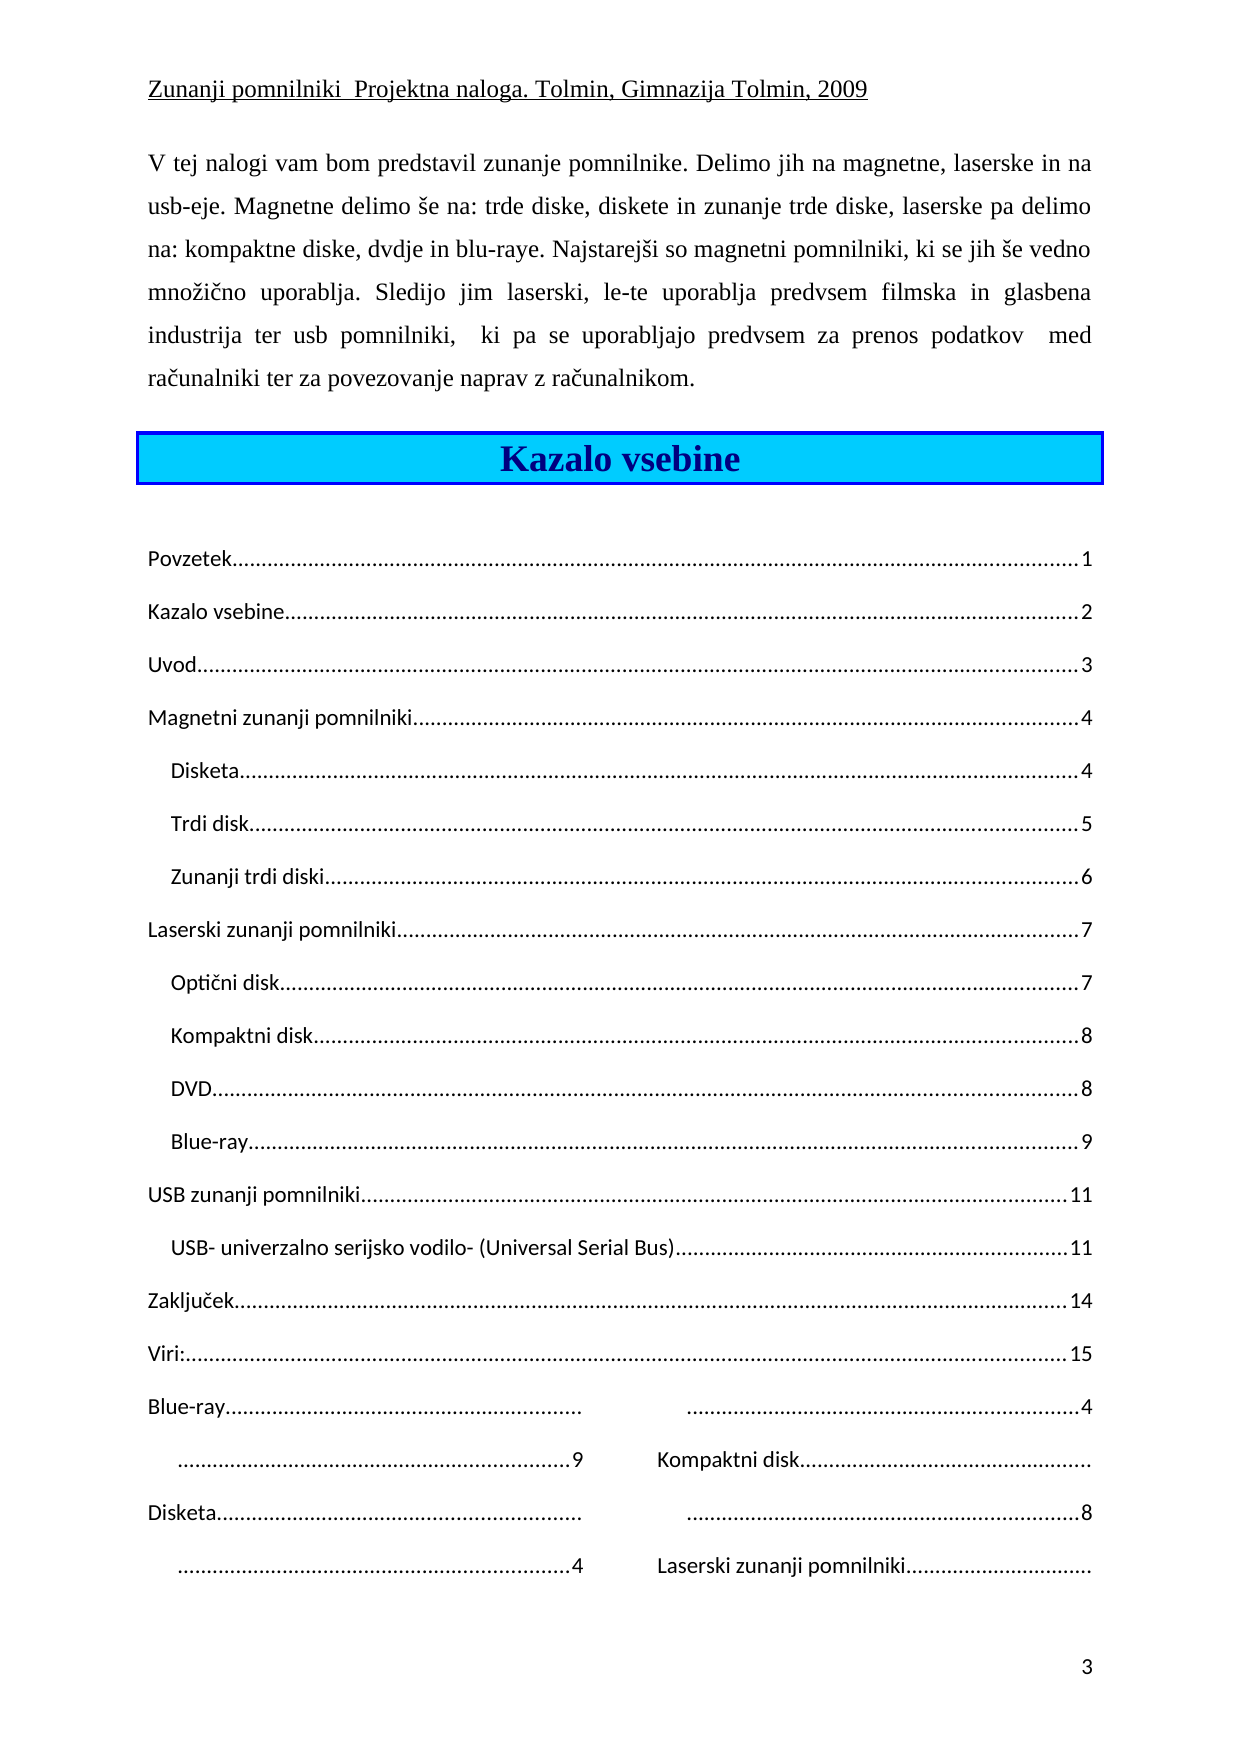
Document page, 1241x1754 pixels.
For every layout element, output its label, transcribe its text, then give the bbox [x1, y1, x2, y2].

text Kazalo vsebine 2 [148, 597, 1092, 625]
text Zaključek 14 [148, 1286, 1092, 1314]
text USB- univerzalno serijsko vodilo- (Universal Serial Bus) 11 [171, 1233, 1092, 1261]
text Laserski zunanji pomnilniki [657, 1551, 1092, 1579]
text Viri: 15 [148, 1339, 1092, 1367]
text 9 [177, 1445, 583, 1473]
text 4 [686, 1392, 1092, 1420]
text V tej nalogi vam bom predstavil zunanje pomnilnike. Delimo jih na magnetne, laserske in na usb-eje. Magnetne delimo še na: trde diske, diskete in zunanje trde diske, laserske pa delimo na: kompaktne diske, dvdje in blu-raye. Najstarejši so magnetni pomnilniki, ki se jih še vedno množično uporablja. Sledijo jim laserski, le-te uporablja predvsem filmska in glasbena industrija ter usb pomnilniki, ki pa se uporabljajo predvsem za prenos podatkov med računalniki ter za povezovanje naprav z računalnikom. [148, 148, 1092, 392]
text Kompaktni disk 8 [171, 1021, 1092, 1049]
text USB zunanji pomnilniki 11 [148, 1180, 1092, 1208]
text Trdi disk 5 [171, 809, 1092, 837]
text Povzetek 1 [148, 544, 1092, 572]
text Uvod 3 [148, 650, 1092, 678]
text Blue-ray 9 [171, 1127, 1092, 1155]
text Optični disk 7 [171, 968, 1092, 996]
text Kompaktni disk [657, 1445, 1092, 1473]
text Laserski zunanji pomnilniki 7 [148, 915, 1092, 943]
text Blue-ray [148, 1392, 583, 1420]
subtitle Kazalo vsebine [139, 435, 1101, 482]
text DVD 8 [171, 1074, 1092, 1102]
text Magnetni zunanji pomnilniki 4 [148, 703, 1092, 731]
text Disketa 4 [171, 756, 1092, 784]
text 8 [686, 1498, 1092, 1526]
text Zunanji trdi diski 6 [171, 862, 1092, 890]
text 4 [177, 1551, 583, 1579]
text Disketa [148, 1498, 583, 1526]
